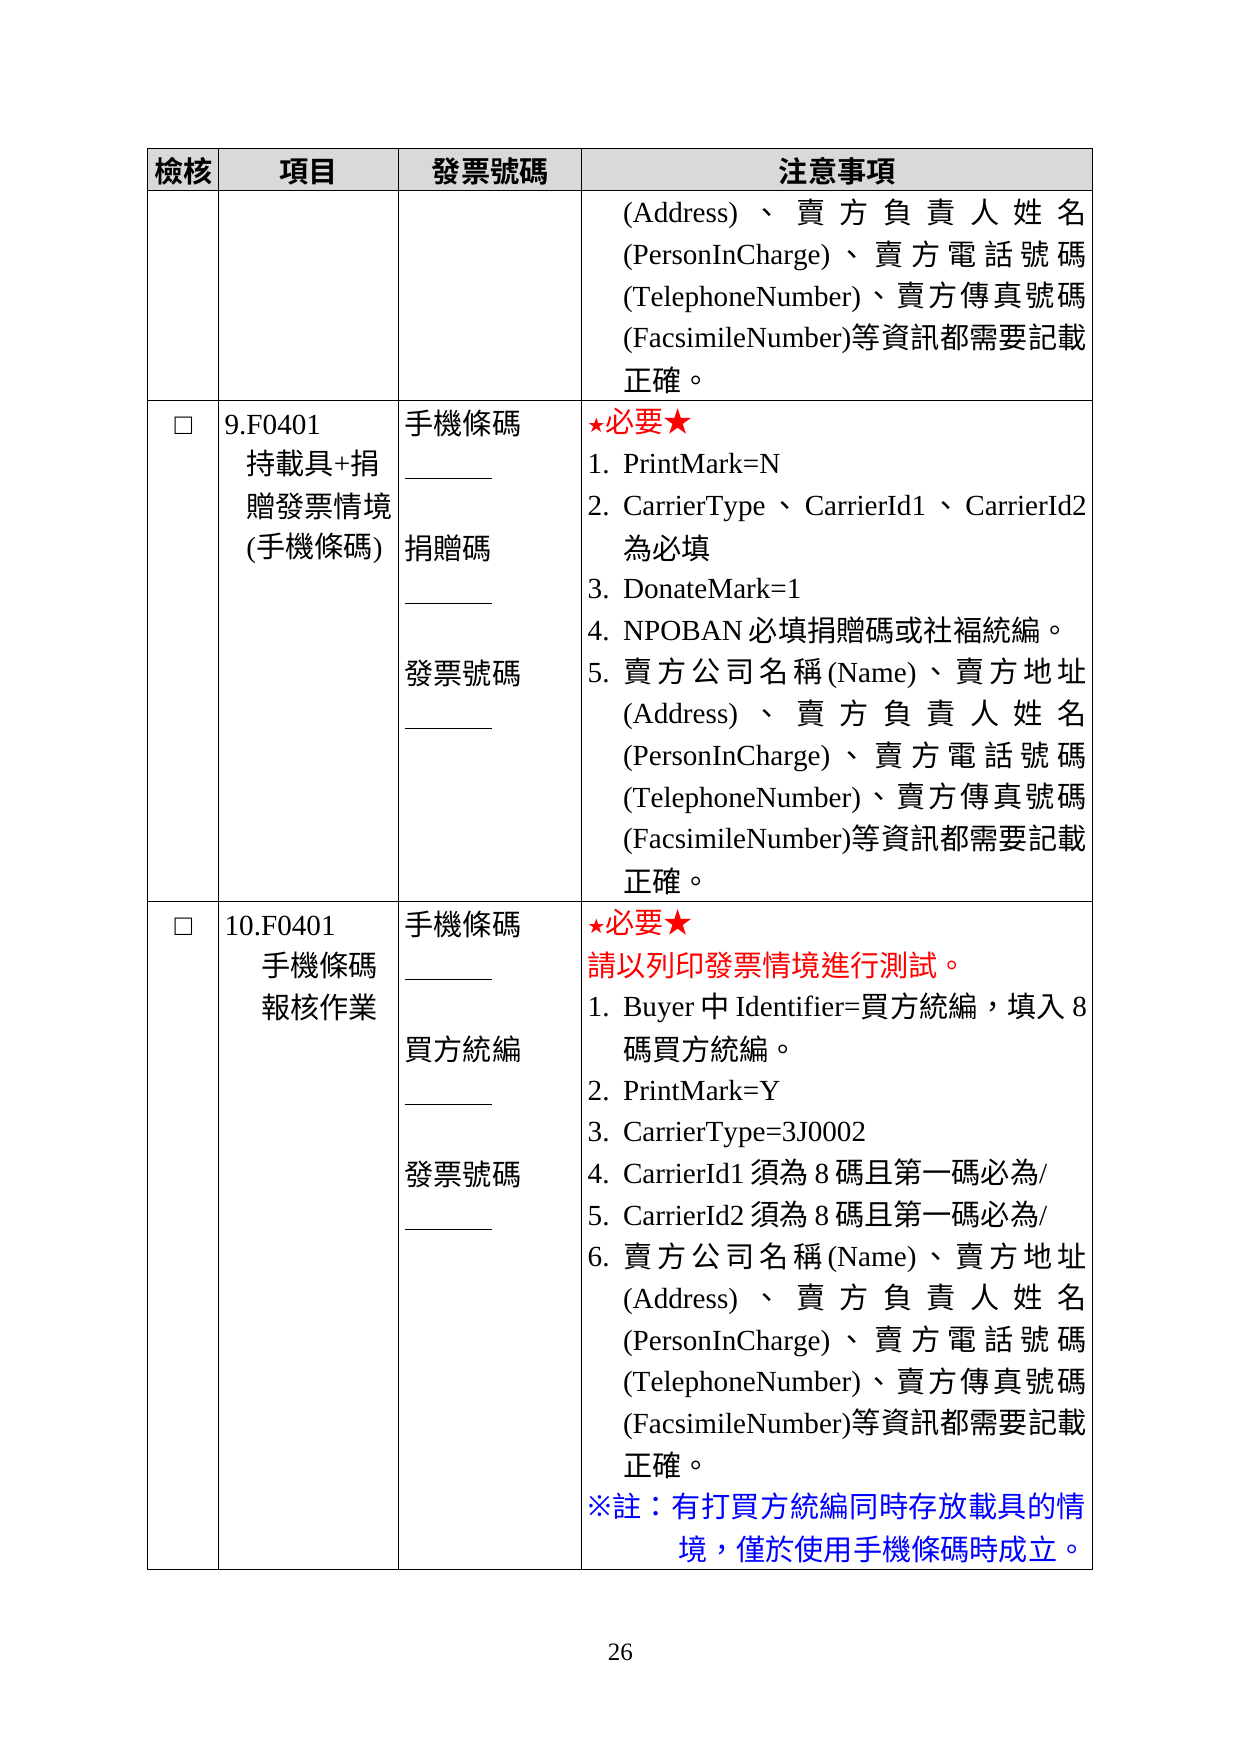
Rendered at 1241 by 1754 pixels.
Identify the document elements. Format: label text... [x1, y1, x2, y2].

table_cell □ [148, 401, 218, 901]
table_cell 手機條碼 捐贈碼 發票號碼 [399, 401, 581, 901]
table_cell ★必要★ 請以列印發票情境進行測試。 Buyer中Identifier=買方統編，填入8碼買方統編。 PrintMark=Y CarrierType=3J0002 CarrierId1須為8碼且第一碼必為/ CarrierId2須為8碼且第一碼必為/ 賣方公司名稱(Name)、賣方地址(Address)、賣方負責人姓名(PersonInCharge)、賣方電話號碼(TelephoneNumber)、賣方傳真號碼(FacsimileNumber)等資訊都需要記載正確。 ※註：有打買方統編同時存放載具的情境，僅於使用手機條碼時成立。 [582, 902, 1092, 1568]
table_header 項目 [219, 149, 398, 190]
table_header 注意事項 [582, 149, 1092, 190]
table_cell ★必要★ PrintMark=N CarrierType、CarrierId1、CarrierId2為必填 DonateMark=1 NPOBAN必填捐贈碼或社褔統編。 賣方公司名稱(Name)、賣方地址(Address)、賣方負責人姓名(PersonInCharge)、賣方電話號碼(TelephoneNumber)、賣方傳真號碼 (FacsimileNumber)等資訊都需要記載正確。 [582, 401, 1092, 901]
table_cell 10.F0401 手機條碼報核作業 [219, 902, 398, 1568]
table_cell 手機條碼 買方統編 發票號碼 [399, 902, 581, 1568]
table_cell [399, 191, 581, 400]
table_cell (Address)、賣方負責人姓名(PersonInCharge)、賣方電話號碼(TelephoneNumber)、賣方傳真號碼 (FacsimileNumber)等資訊都需要記載正確。 [582, 191, 1092, 400]
table_header 發票號碼 [399, 149, 581, 190]
table_cell [219, 191, 398, 400]
table_cell □ [148, 902, 218, 1568]
table_header 檢核 [148, 149, 218, 190]
table_cell 9.F0401 持載具+捐贈發票情境 (手機條碼) [219, 401, 398, 901]
table_cell [148, 191, 218, 400]
